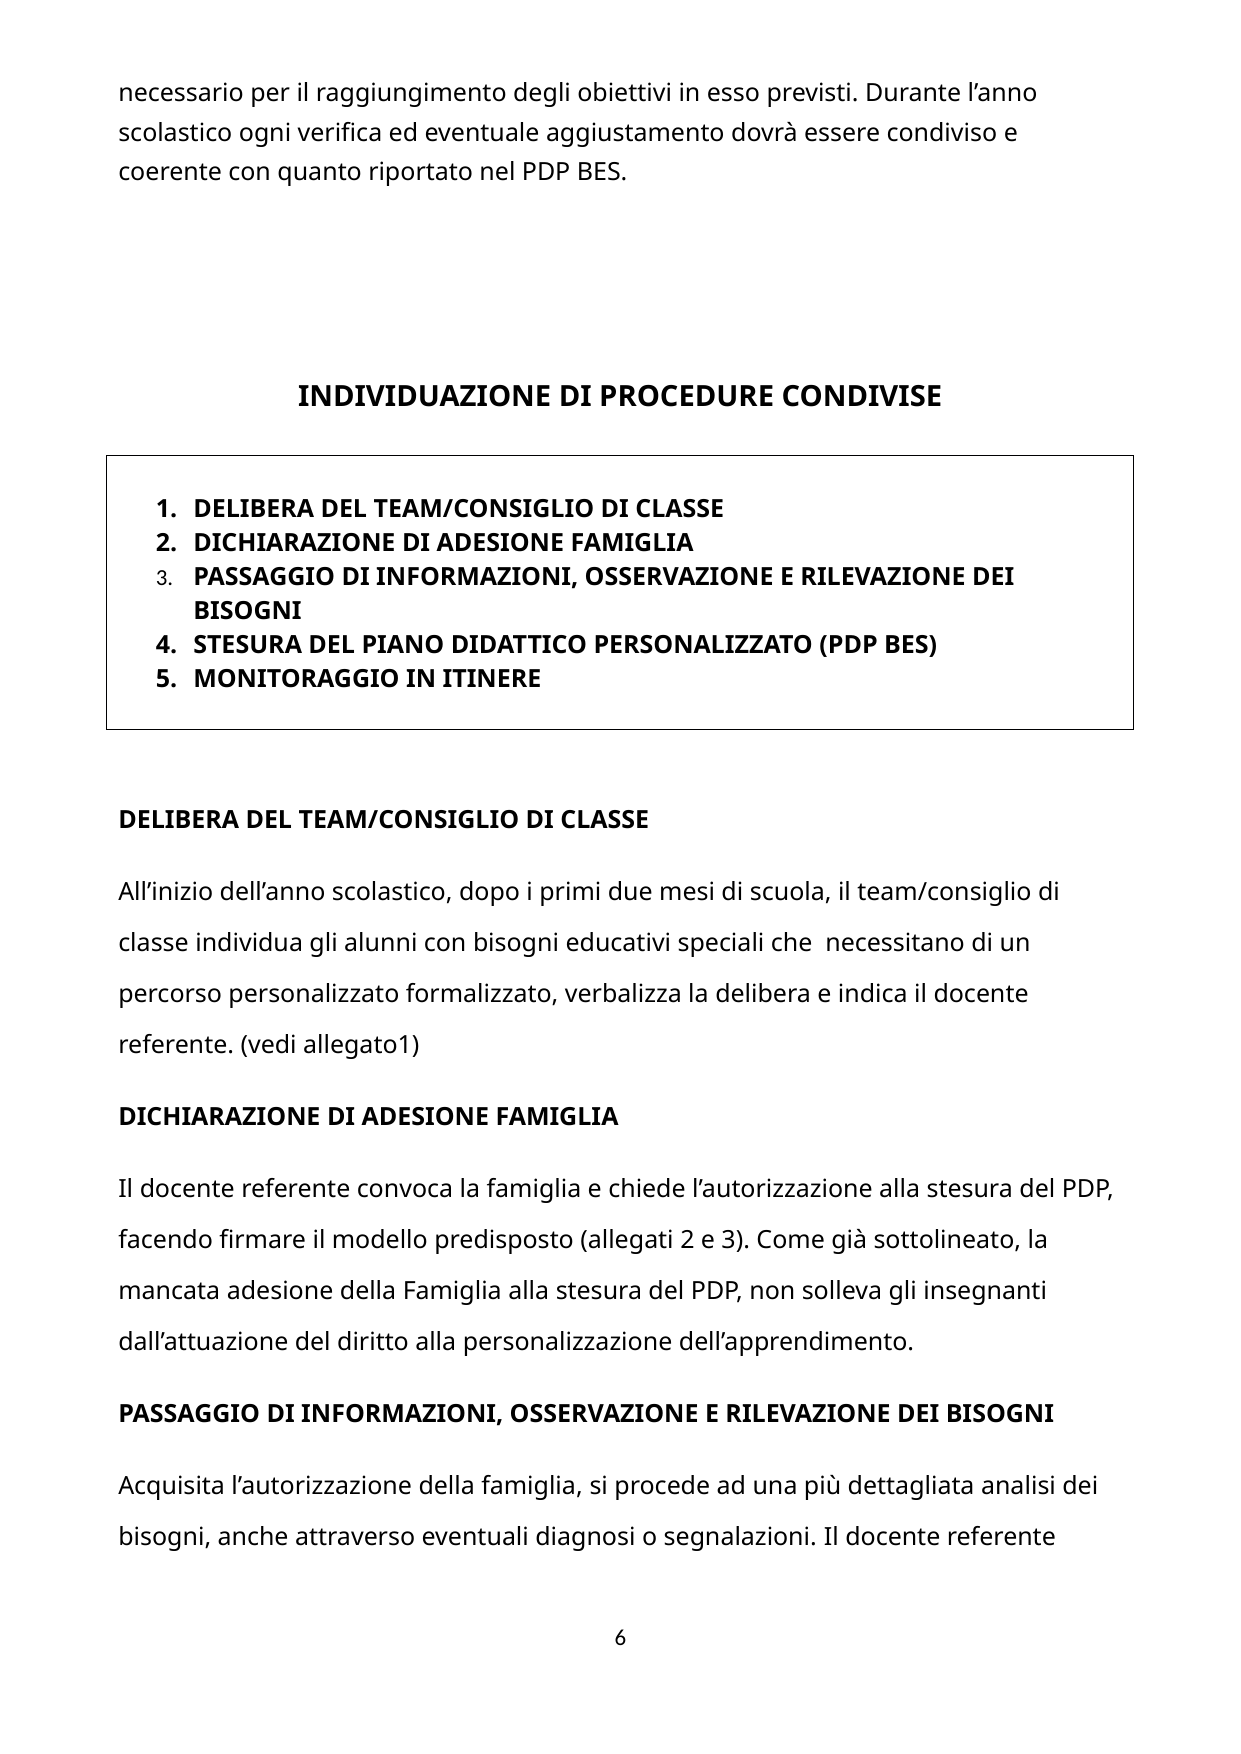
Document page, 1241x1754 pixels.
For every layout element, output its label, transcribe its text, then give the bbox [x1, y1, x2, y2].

text INDIVIDUAZIONE DI PROCEDURE CONDIVISE [118, 375, 1122, 415]
text DICHIARAZIONE DI ADESIONE FAMIGLIA [118, 1099, 1122, 1133]
text PASSAGGIO DI INFORMAZIONI, OSSERVAZIONE E RILEVAZIONE DEI BISOGNI [118, 1396, 1122, 1429]
text DELIBERA DEL TEAM/CONSIGLIO DI CLASSE [118, 802, 1122, 836]
table_header DELIBERA DEL TEAM/CONSIGLIO DI CLASSE DICHIARAZIONE DI ADESIONE FAMIGLIA PASSAGGIO DI INFORMAZIONI, OSSERVAZIONE E RILEVAZIONE DEI BISOGNI STESURA DEL PIANO DIDATTICO PERSONALIZZATO (PDP BES) MONITORAGGIO IN ITINERE [107, 456, 1133, 729]
text Il docente referente convoca la famiglia e chiede l’autorizzazione alla stesura del PDP, facendo firmare il modello predisposto (allegati 2 e 3). Come già sottolineato, la mancata adesione della Famiglia alla stesura del PDP, non solleva gli insegnanti dall’attuazione del diritto alla personalizzazione dell’apprendimento. [118, 1171, 1122, 1358]
text Acquisita l’autorizzazione della famiglia, si procede ad una più dettagliata analisi dei bisogni, anche attraverso eventuali diagnosi o segnalazioni. Il docente referente [118, 1467, 1122, 1552]
text necessario per il raggiungimento degli obiettivi in esso previsti. Durante l’anno scolastico ogni verifica ed eventuale aggiustamento dovrà essere condiviso e coerente con quanto riportato nel PDP BES. [118, 75, 1122, 187]
text All’inizio dell’anno scolastico, dopo i primi due mesi di scuola, il team/consiglio di classe individua gli alunni con bisogni educativi speciali che necessitano di un percorso personalizzato formalizzato, verbalizza la delibera e indica il docente referente. (vedi allegato1) [118, 874, 1122, 1061]
